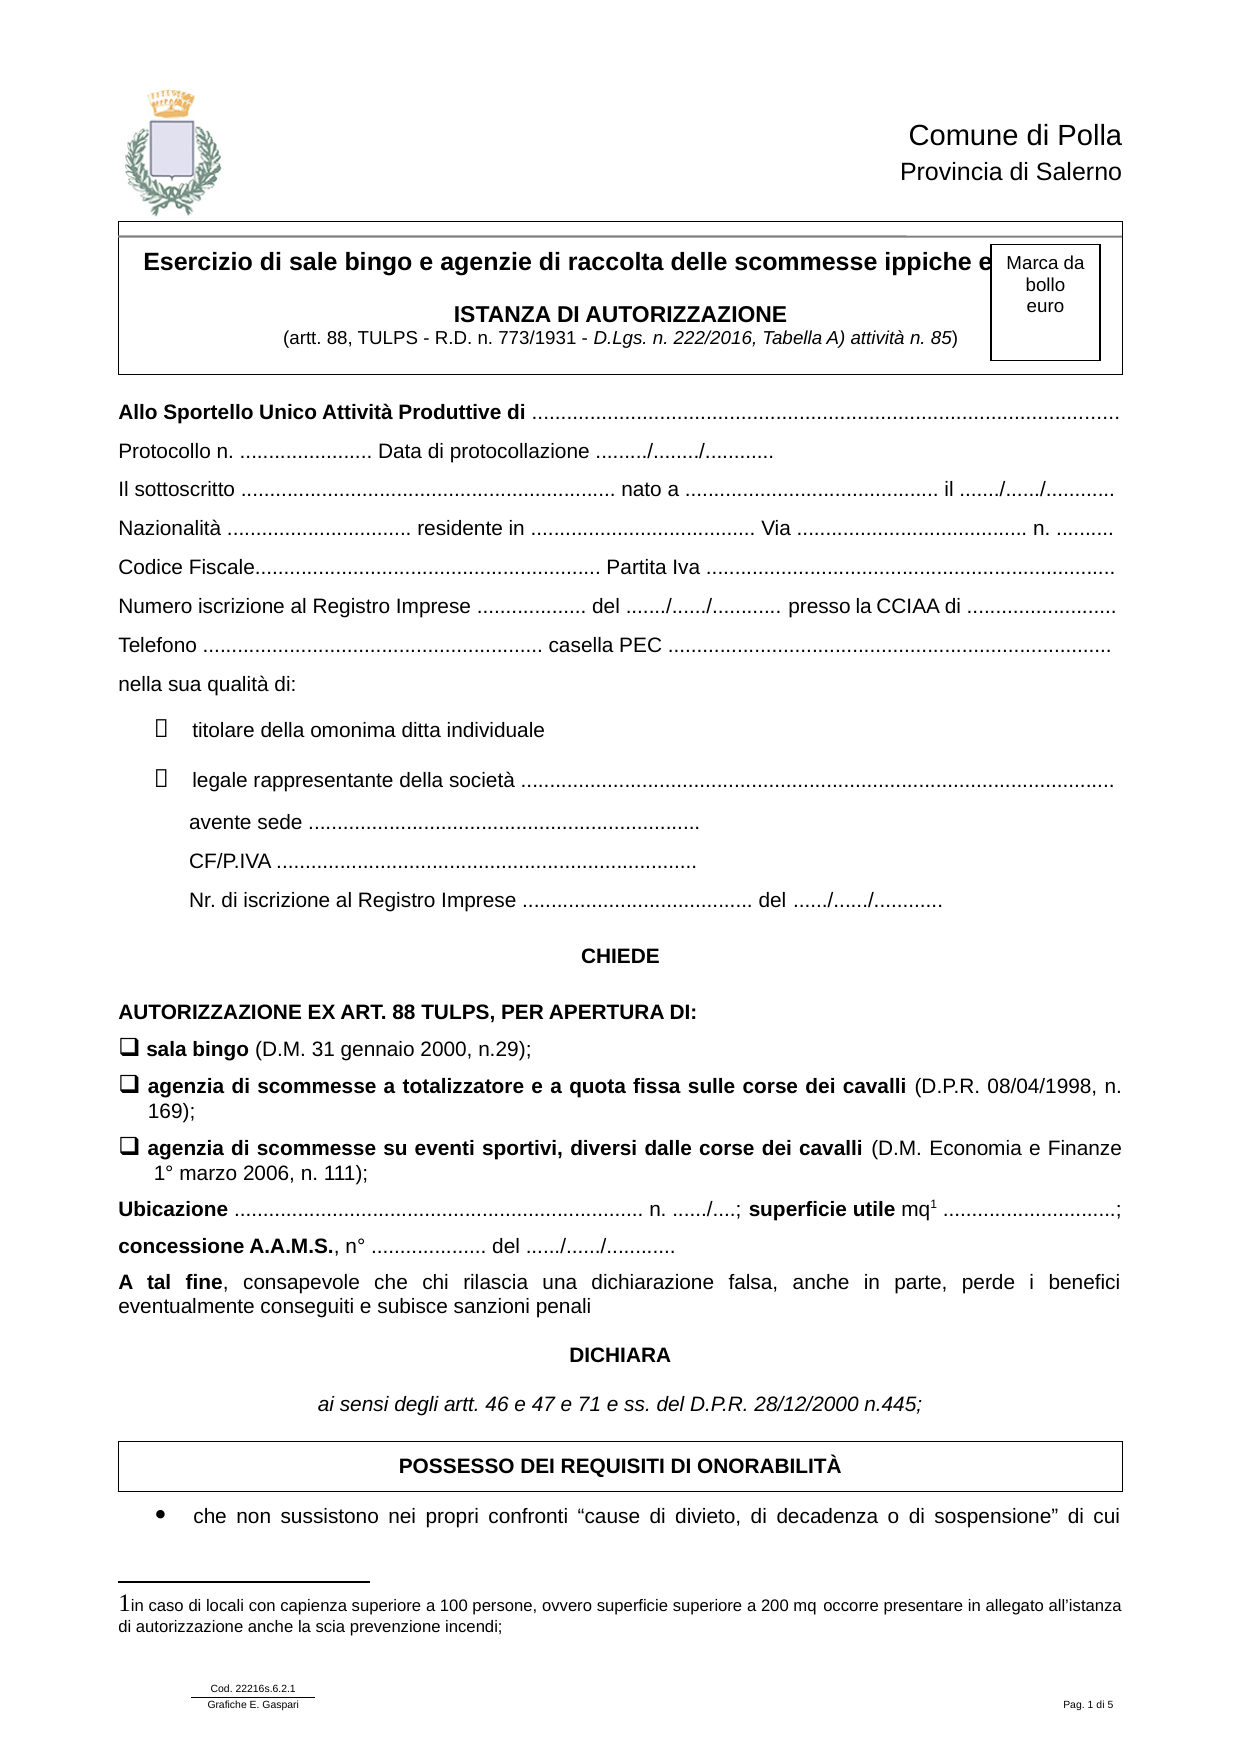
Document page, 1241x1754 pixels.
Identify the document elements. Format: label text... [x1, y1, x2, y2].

text  sala bingo (D.M. 31 gennaio 2000, n.29); [118, 1037, 1122, 1062]
text  titolare della omonima ditta individuale [153, 710, 1122, 744]
text Telefono ........................................................... casella PEC ............................................................................. [118, 633, 1122, 657]
text Provincia di Salerno [224, 157, 1122, 185]
text in caso di locali con capienza superiore a 100 persone, ovvero superficie superiore a 200 mq occorre presentare in allegato all’istanza di autorizzazione anche la scia prevenzione incendi; [118, 1588, 1122, 1636]
text CHIEDE [118, 944, 1122, 968]
text  legale rappresentante della società ....................................................................................................... [153, 760, 1122, 794]
text concessione A.A.M.S., n° .................... del ....../....../............ [118, 1233, 1122, 1257]
text Nr. di iscrizione al Registro Imprese ........................................ del ....../....../............ [189, 888, 1122, 912]
text Allo Sportello Unico Attività Produttive di [118, 399, 1122, 423]
text Protocollo n. ....................... Data di protocollazione ........./......../............ [118, 438, 1122, 462]
picture [122, 87, 224, 219]
text  agenzia di scommesse a totalizzatore e a quota fissa sulle corse dei cavalli (D.P.R. 08/04/1998, n. 169); [118, 1074, 1122, 1123]
text A tal fine, consapevole che chi rilascia una dichiarazione falsa, anche in parte, perde i benefici eventualmente conseguiti e subisce sanzioni penali [118, 1270, 1122, 1318]
text ai sensi degli artt. 46 e 47 e 71 e ss. del D.P.R. 28/12/2000 n.445; [118, 1392, 1122, 1416]
table_header POSSESSO DEI REQUISITI DI ONORABILITÀ [119, 1442, 1122, 1491]
text DICHIARA [118, 1343, 1122, 1367]
text Nazionalità ................................ residente in ....................................... Via ........................................ n. .......... [118, 516, 1122, 540]
text nella sua qualità di: [118, 672, 1122, 696]
text avente sede .................................................................... [189, 810, 1122, 834]
text Codice Fiscale............................................................ Partita Iva ....................................................................... [118, 555, 1122, 579]
table_header Esercizio di sale bingo e agenzie di raccolta delle scommesse ippiche e sportive ISTANZA DI AUTORIZZAZIONE (artt. 88, TULPS - R.D. n. 773/1931 - D.Lgs. n. 222/2016, Tabella A) attività n. 85) [119, 238, 1122, 373]
text Numero iscrizione al Registro Imprese ................... del ......./....../............ presso la CCIAA di .......................... [118, 594, 1122, 618]
text Il sottoscritto ................................................................. nato a ............................................ il ......./....../............ [118, 477, 1122, 501]
list che non sussistono nei propri confronti “cause di divieto, di decadenza o di sospensione” di cui [156, 1504, 1122, 1529]
table_header [119, 222, 1122, 235]
text AUTORIZZAZIONE EX ART. 88 TULPS, PER APERTURA DI: [118, 1000, 1122, 1024]
text Ubicazione ....................................................................... n. ....../....; superficie utile mq ..............................; [118, 1197, 1122, 1221]
text Comune di Polla [224, 118, 1122, 152]
text  agenzia di scommesse su eventi sportivi, diversi dalle corse dei cavalli (D.M. Economia e Finanze 1° marzo 2006, n. 111); [118, 1136, 1122, 1184]
text CF/P.IVA ......................................................................... [189, 849, 1122, 873]
